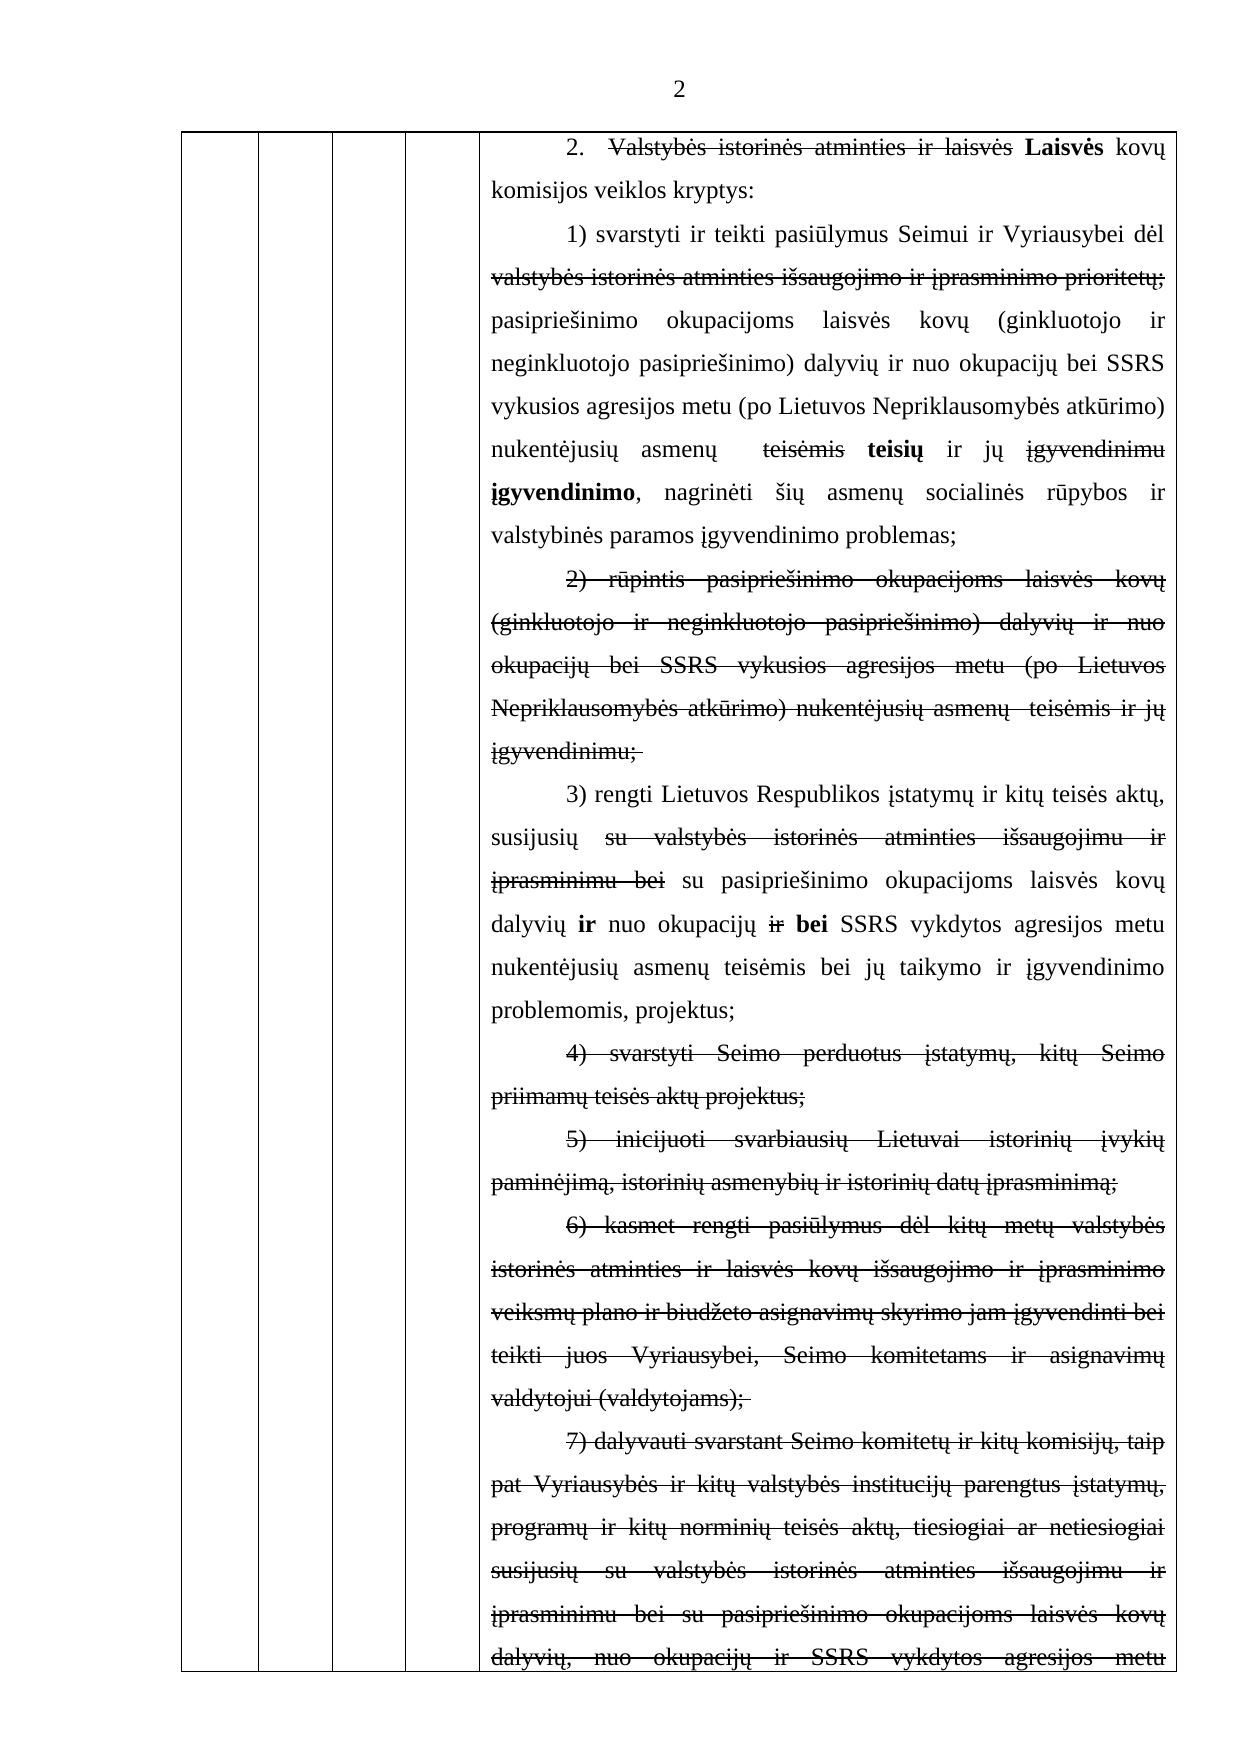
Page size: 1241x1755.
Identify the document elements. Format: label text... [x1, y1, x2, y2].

table_cell [182, 133, 258, 1671]
table_cell [259, 133, 332, 1671]
table_cell [333, 133, 405, 1671]
table_cell 2. Valstybės istorinės atminties ir laisvės Laisvės kovų komisijos veiklos kryptys: 1) svarstyti ir teikti pasiūlymus Seimui ir Vyriausybei dėl valstybės istorinės atminties išsaugojimo ir įprasminimo prioritetų; pasipriešinimo okupacijoms laisvės kovų (ginkluotojo ir neginkluotojo pasipriešinimo) dalyvių ir nuo okupacijų bei SSRS vykusios agresijos metu (po Lietuvos Nepriklausomybės atkūrimo) nukentėjusių asmenų teisėmis teisių ir jų įgyvendinimu įgyvendinimo, nagrinėti šių asmenų socialinės rūpybos ir valstybinės paramos įgyvendinimo problemas; 2) rūpintis pasipriešinimo okupacijoms laisvės kovų (ginkluotojo ir neginkluotojo pasipriešinimo) dalyvių ir nuo okupacijų bei SSRS vykusios agresijos metu (po Lietuvos Nepriklausomybės atkūrimo) nukentėjusių asmenų teisėmis ir jų įgyvendinimu; 3) rengti Lietuvos Respublikos įstatymų ir kitų teisės aktų, susijusių su valstybės istorinės atminties išsaugojimu ir įprasminimu bei su pasipriešinimo okupacijoms laisvės kovų dalyvių ir nuo okupacijų ir bei SSRS vykdytos agresijos metu nukentėjusių asmenų teisėmis bei jų taikymo ir įgyvendinimo problemomis, projektus; 4) svarstyti Seimo perduotus įstatymų, kitų Seimo priimamų teisės aktų projektus; 5) inicijuoti svarbiausių Lietuvai istorinių įvykių paminėjimą, istorinių asmenybių ir istorinių datų įprasminimą; 6) kasmet rengti pasiūlymus dėl kitų metų valstybės istorinės atminties ir laisvės kovų išsaugojimo ir įprasminimo veiksmų plano ir biudžeto asignavimų skyrimo jam įgyvendinti bei teikti juos Vyriausybei, Seimo komitetams ir asignavimų valdytojui (valdytojams); 7) dalyvauti svarstant Seimo komitetų ir kitų komisijų, taip pat Vyriausybės ir kitų valstybės institucijų parengtus įstatymų, programų ir kitų norminių teisės aktų, tiesiogiai ar netiesiogiai susijusių su valstybės istorinės atminties išsaugojimu ir įprasminimu bei su pasipriešinimo okupacijoms laisvės kovų dalyvių, nuo okupacijų ir SSRS vykdytos agresijos metu [480, 133, 1176, 1671]
table_cell [406, 133, 479, 1671]
